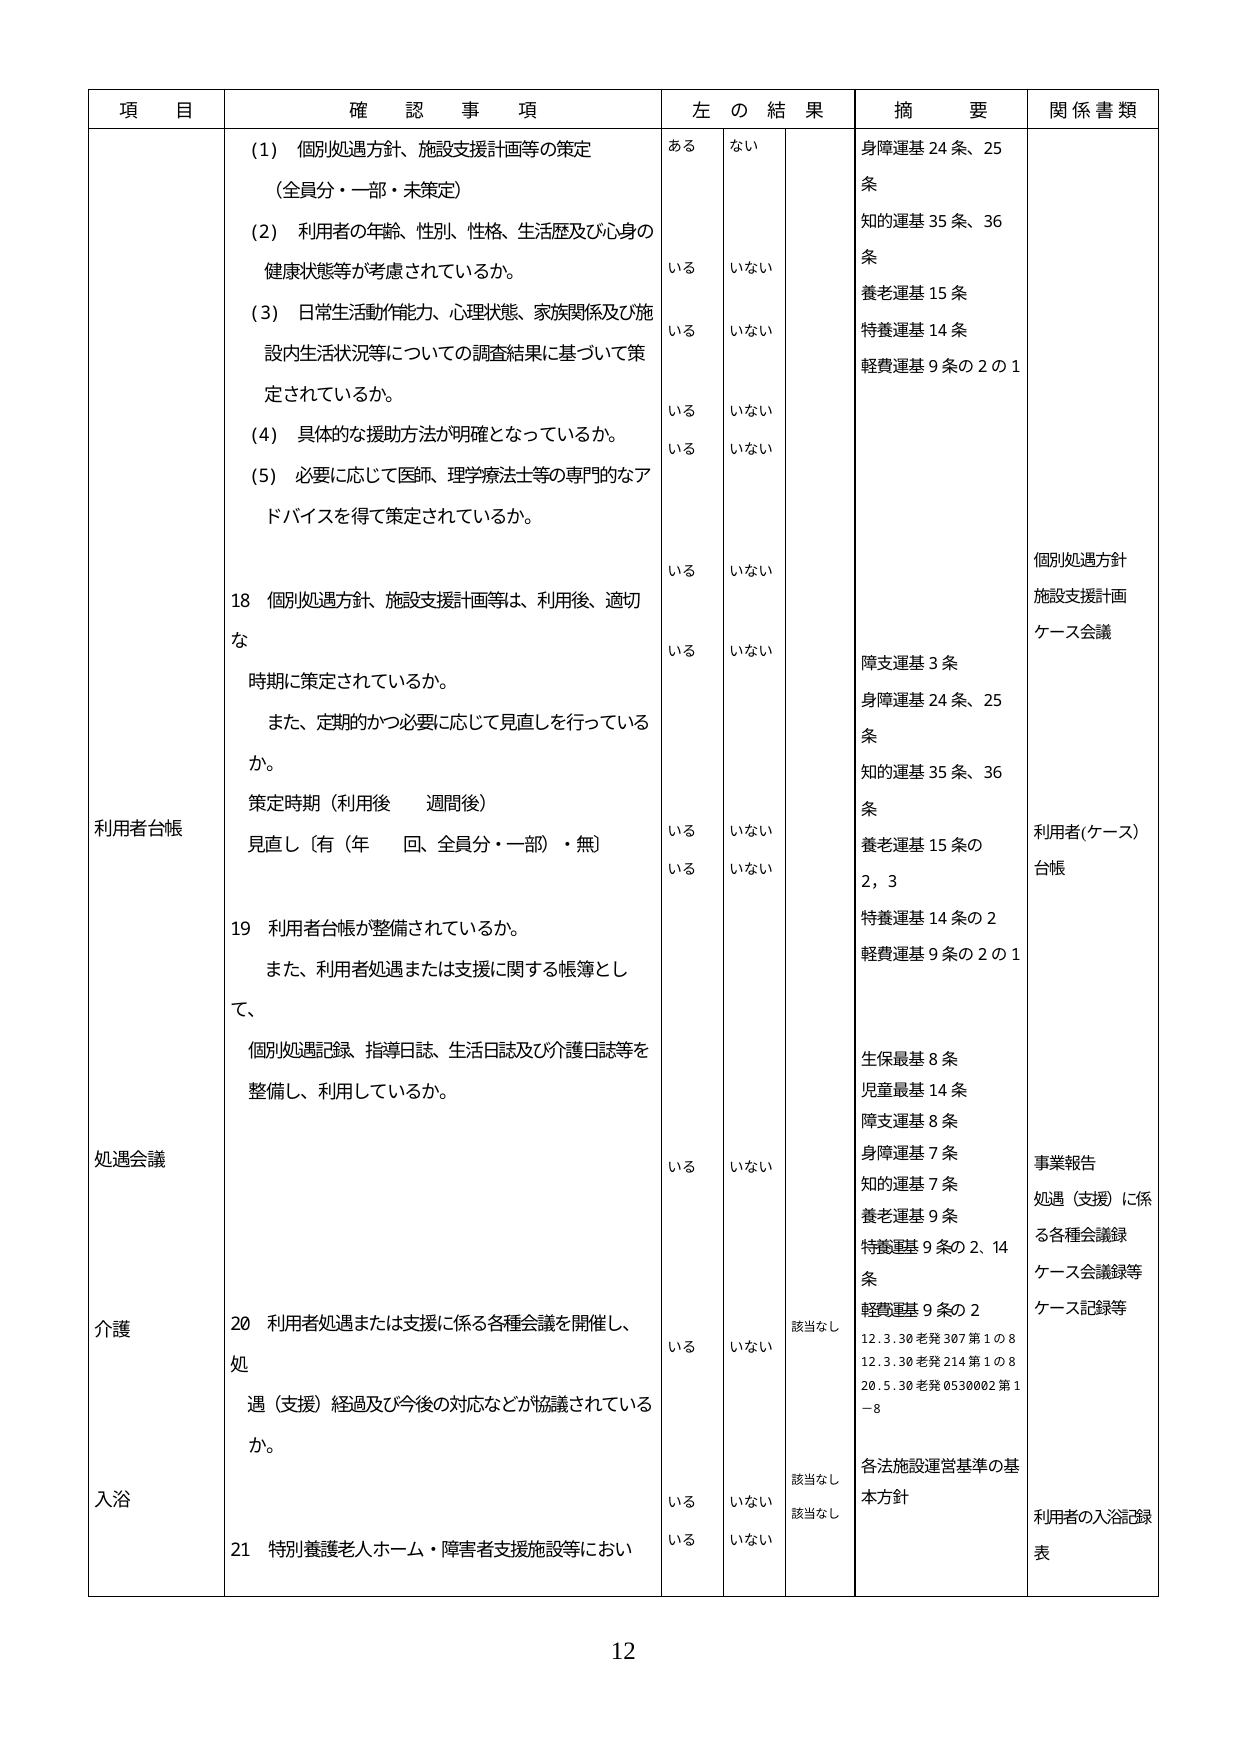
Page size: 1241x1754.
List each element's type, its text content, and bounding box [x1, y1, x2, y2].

table_cell 該当なし 該当なし 該当なし [786, 129, 854, 1596]
table_header 摘 要 [856, 90, 1027, 128]
table_cell 身障運基24条、25条 知的運基35条、36条 養老運基15条 特養運基14条 軽費運基9条の2の1 障支運基3条 身障運基24条、25条 知的運基35条、36条 養老運基15条の2，3 特養運基14条の2 軽費運基9条の2の1 生保最基8条 児童最基14条 障支運基8条 身障運基7条 知的運基7条 養老運基9条 特養運基9条の2、14条 軽費運基9条の2 12.3.30老発307第1の8 12.3.30老発214第1の8 20.5.30老発0530002第1－8 各法施設運営基準の基本方針 [856, 129, 1027, 1596]
table_header 項 目 [89, 90, 224, 128]
table_cell 利用者台帳 処遇会議 介護 入浴 [89, 129, 224, 1596]
table_header 関係書類 [1028, 90, 1158, 128]
table_cell (1) 個別処遇方針、施設支援計画等の策定 （全員分・一部・未策定） (2) 利用者の年齢、性別、性格、生活歴及び心身の 健康状態等が考慮されているか。 (3) 日常生活動作能力、心理状態、家族関係及び施 設内生活状況等についての調査結果に基づいて策 定されているか。 (4) 具体的な援助方法が明確となっているか。 (5) 必要に応じて医師、理学療法士等の専門的なア ドバイスを得て策定されているか。 18 個別処遇方針、施設支援計画等は、利用後、適切な 時期に策定されているか。 また、定期的かつ必要に応じて見直しを行っている か。 策定時期（利用後 週間後） 見直し〔有（年 回、全員分・一部）・無〕 19 利用者台帳が整備されているか。 また、利用者処遇または支援に関する帳簿として、 個別処遇記録、指導日誌、生活日誌及び介護日誌等を 整備し、利用しているか。 20 利用者処遇または支援に係る各種会議を開催し、処 遇（支援）経過及び今後の対応などが協議されている か。 21 特別養護老人ホーム・障害者支援施設等におい [225, 129, 661, 1596]
table_cell ある いる いる いる いる いる いる いる いる いる いる いる いる [662, 129, 723, 1596]
table_header 確 認 事 項 [225, 90, 661, 128]
table_cell ない いない いない いない いない いない いない いない いない いない いない いない いない [724, 129, 785, 1596]
table_header 左 の 結 果 [662, 90, 854, 128]
table_cell 個別処遇方針 施設支援計画 ケース会議 利用者(ケース） 台帳 事業報告 処遇（支援）に係る各種会議録 ケース会議録等 ケース記録等 利用者の入浴記録表 [1028, 129, 1158, 1596]
